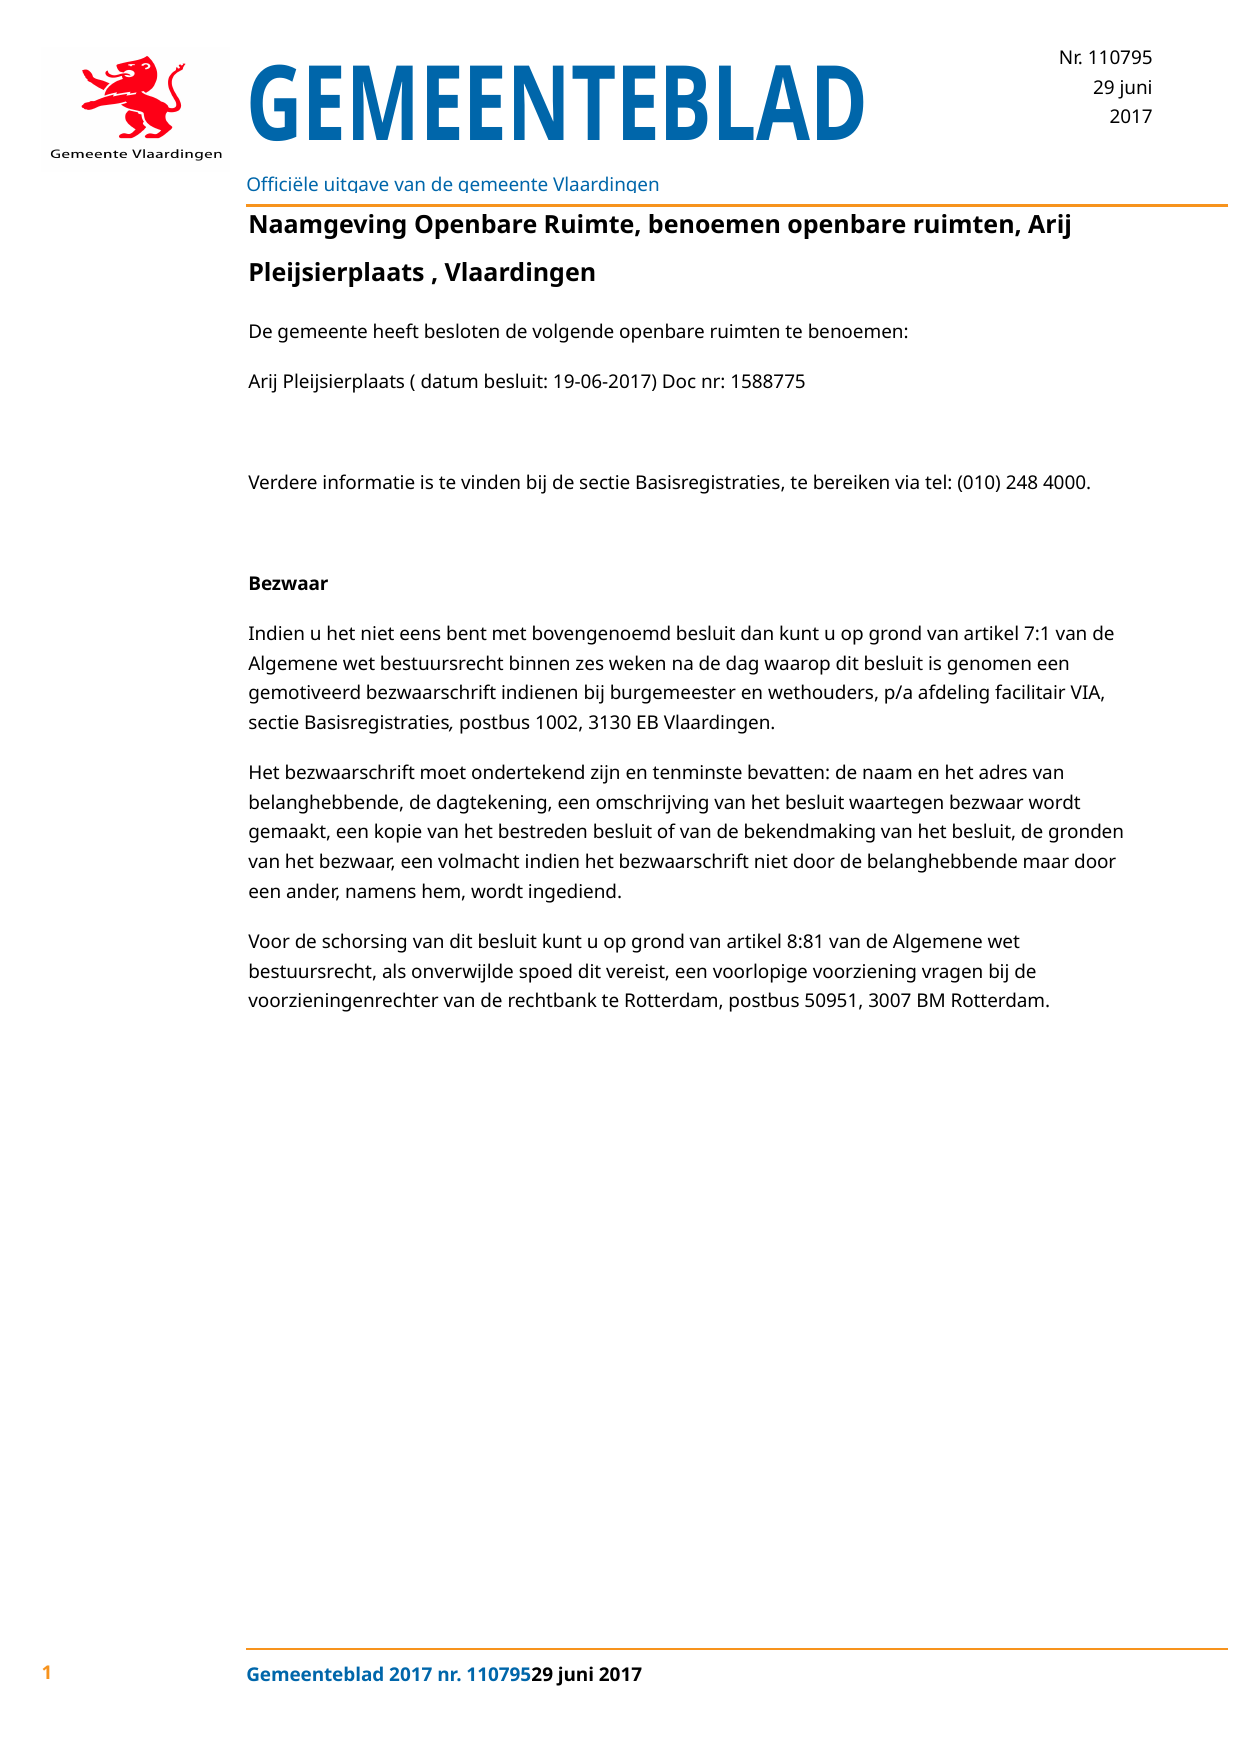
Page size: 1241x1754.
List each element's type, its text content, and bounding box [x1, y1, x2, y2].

text Voor de schorsing van dit besluit kunt u op grond van artikel 8:81 van de Algemene wet bestuursrecht, als onverwijlde spoed dit vereist, een voorlopige voorziening vragen bij de voorzieningenrechter van de rechtbank te Rotterdam, postbus 50951, 3007 BM Rotterdam. [248, 928, 1152, 1013]
text Bezwaar [248, 570, 1152, 596]
text De gemeente heeft besloten de volgende openbare ruimten te benoemen: [248, 318, 1152, 344]
text Indien u het niet eens bent met bovengenoemd besluit dan kunt u op grond van artikel 7:1 van de Algemene wet bestuursrecht binnen zes weken na de dag waarop dit besluit is genomen een gemotiveerd bezwaarschrift indienen bij burgemeester en wethouders, p/a afdeling facilitair VIA, sectie Basisregistraties, postbus 1002, 3130 EB Vlaardingen. [248, 620, 1152, 735]
picture [41, 47, 231, 172]
text Het bezwaarschrift moet ondertekend zijn en tenminste bevatten: de naam en het adres van belanghebbende, de dagtekening, een omschrijving van het besluit waartegen bezwaar wordt gemaakt, een kopie van het bestreden besluit of van de bekendmaking van het besluit, de gronden van het bezwaar, een volmacht indien het bezwaarschrift niet door de belanghebbende maar door een ander, namens hem, wordt ingediend. [248, 759, 1152, 904]
text Verdere informatie is te vinden bij de sectie Basisregistraties, te bereiken via tel: (010) 248 4000. [248, 469, 1152, 495]
text Arij Pleijsierplaats ( datum besluit: 19-06-2017) Doc nr: 1588775 [248, 368, 1152, 394]
text Naamgeving Openbare Ruimte, benoemen openbare ruimten, Arij Pleijsierplaats , Vlaardingen [248, 207, 1152, 288]
